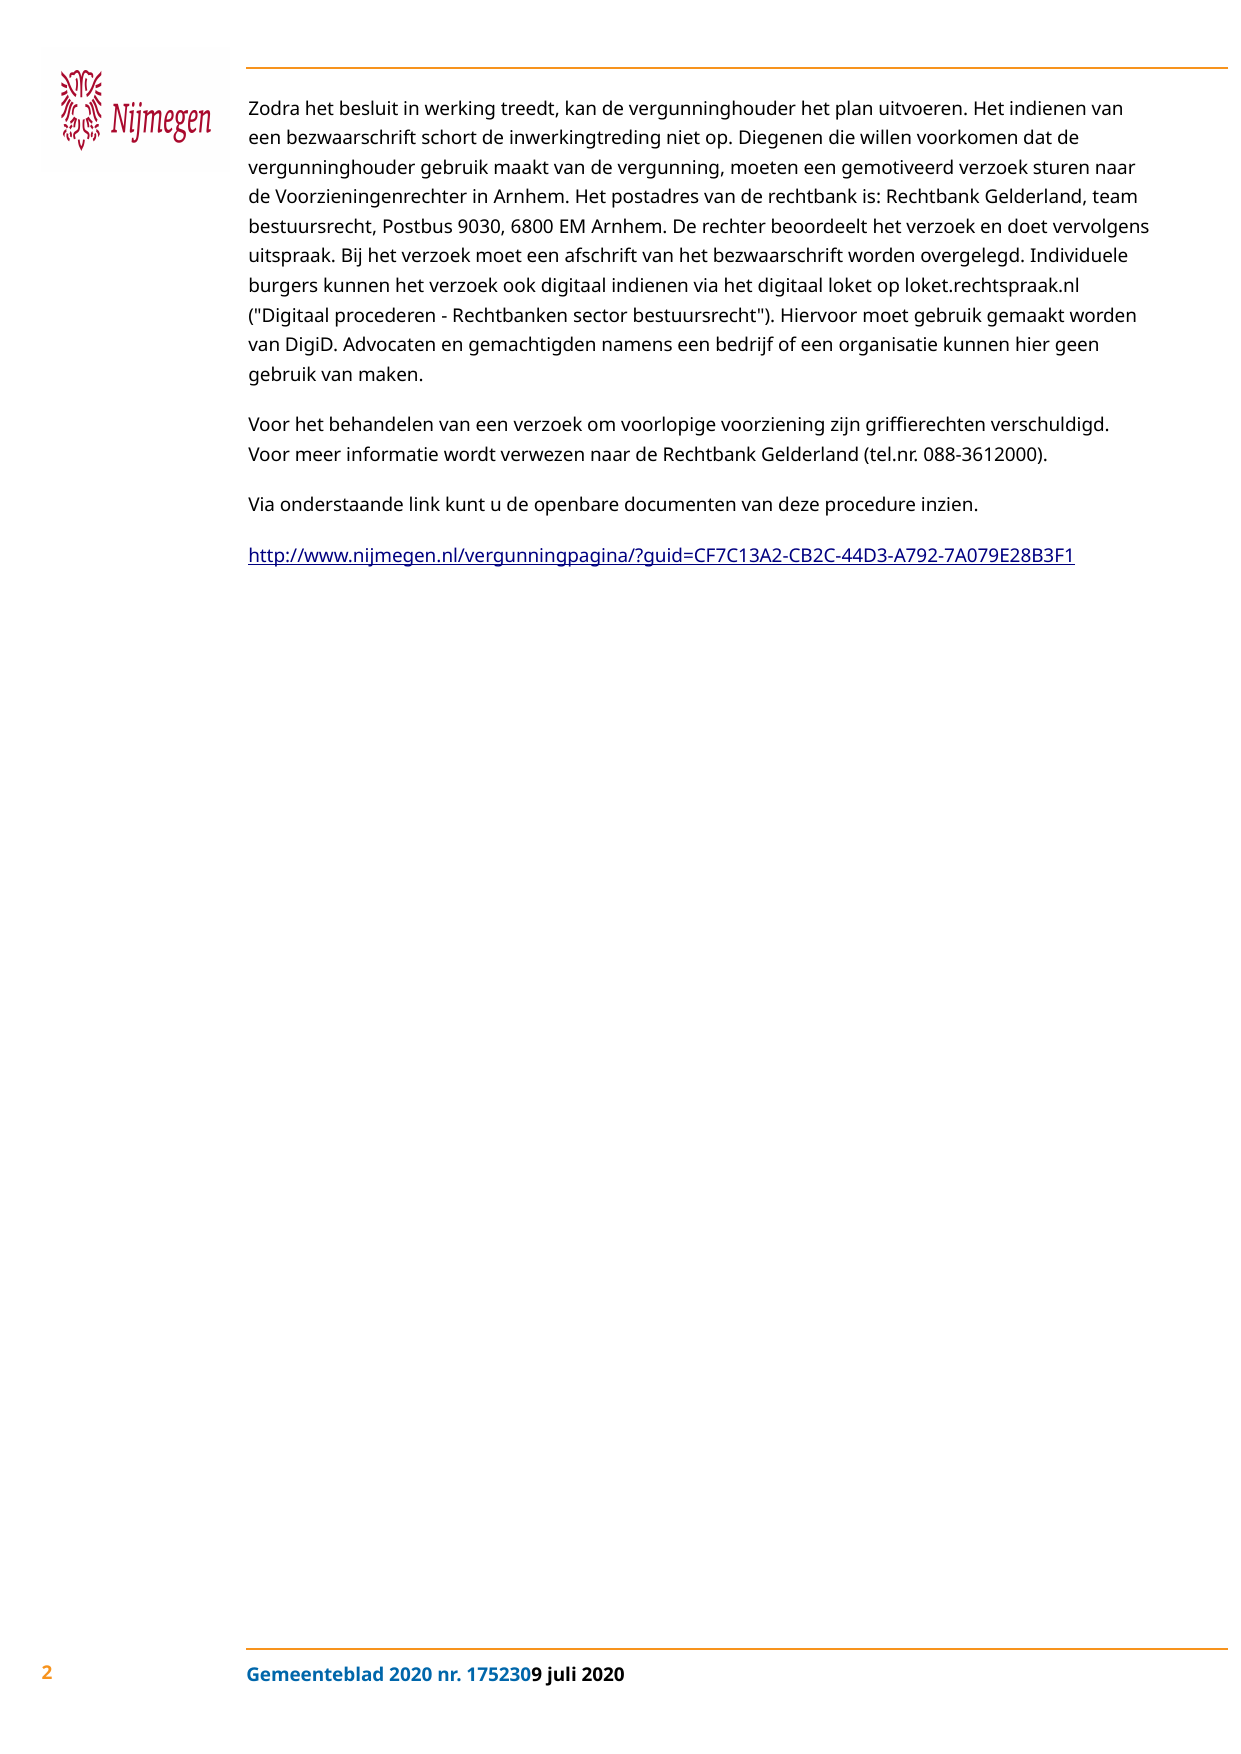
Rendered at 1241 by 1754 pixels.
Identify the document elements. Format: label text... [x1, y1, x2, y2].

picture [41, 47, 231, 172]
text Zodra het besluit in werking treedt, kan de vergunninghouder het plan uitvoeren. Het indienen van een bezwaarschrift schort de inwerkingtreding niet op. Diegenen die willen voorkomen dat de vergunninghouder gebruik maakt van de vergunning, moeten een gemotiveerd verzoek sturen naar de Voorzieningenrechter in Arnhem. Het postadres van de rechtbank is: Rechtbank Gelderland, team bestuursrecht, Postbus 9030, 6800 EM Arnhem. De rechter beoordeelt het verzoek en doet vervolgens uitspraak. Bij het verzoek moet een afschrift van het bezwaarschrift worden overgelegd. Individuele burgers kunnen het verzoek ook digitaal indienen via het digitaal loket op loket.rechtspraak.nl ("Digitaal procederen - Rechtbanken sector bestuursrecht"). Hiervoor moet gebruik gemaakt worden van DigiD. Advocaten en gemachtigden namens een bedrijf of een organisatie kunnen hier geen gebruik van maken. [248, 95, 1152, 387]
text http://www.nijmegen.nl/vergunningpagina/?guid=CF7C13A2-CB2C-44D3-A792-7A079E28B3F1 [248, 542, 1152, 568]
text Voor het behandelen van een verzoek om voorlopige voorziening zijn griffierechten verschuldigd. Voor meer informatie wordt verwezen naar de Rechtbank Gelderland (tel.nr. 088-3612000). [248, 411, 1152, 467]
text Via onderstaande link kunt u de openbare documenten van deze procedure inzien. [248, 491, 1152, 517]
